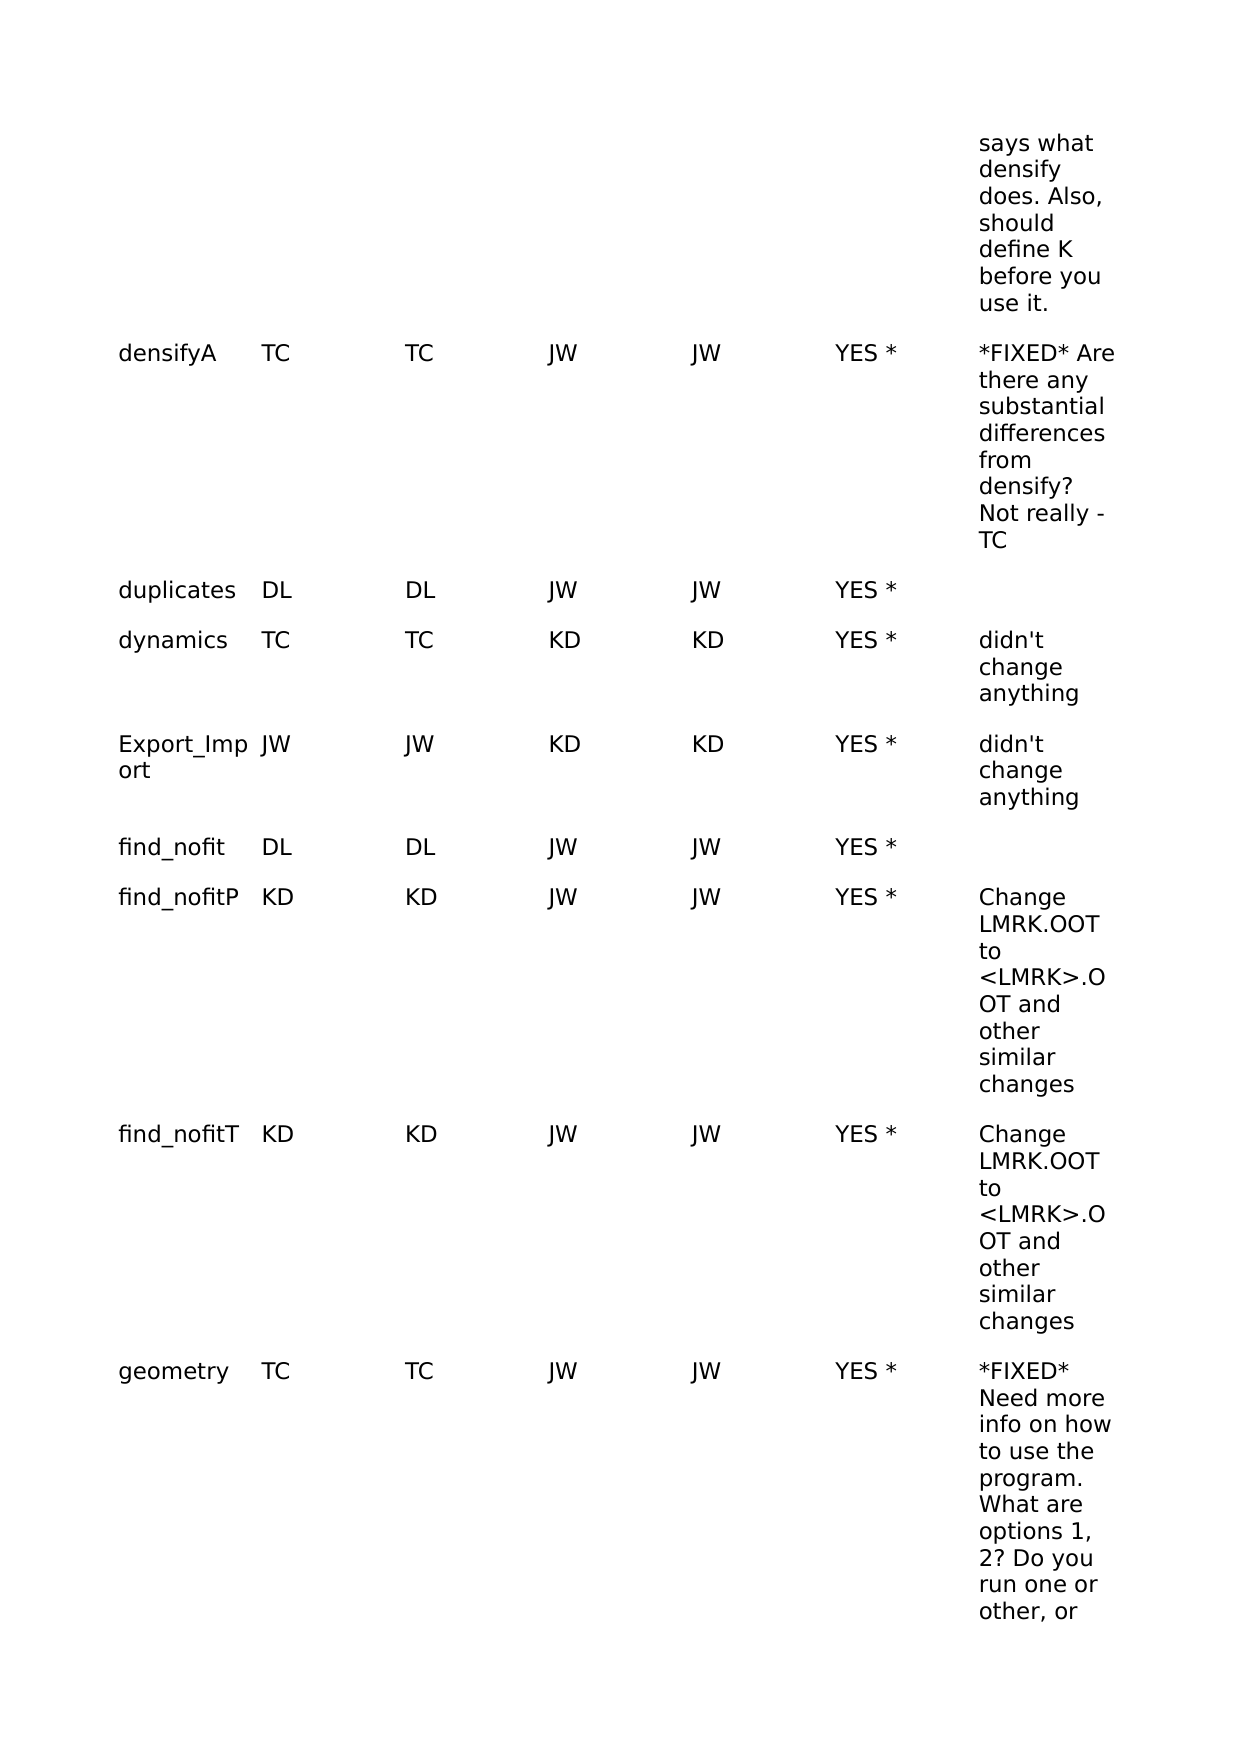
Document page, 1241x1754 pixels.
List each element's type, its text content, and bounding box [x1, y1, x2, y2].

table_cell YES * [835, 1346, 978, 1625]
table_cell duplicates [118, 565, 261, 615]
table_cell YES * [835, 719, 978, 822]
table_cell [405, 118, 548, 328]
table_cell JW [692, 823, 835, 873]
table_cell [835, 118, 978, 328]
table_cell JW [692, 873, 835, 1109]
table_cell JW [548, 873, 692, 1109]
table_cell YES * [835, 1110, 978, 1346]
table_cell TC [405, 615, 548, 719]
table_cell DL [261, 823, 405, 873]
table_cell JW [692, 565, 835, 615]
table_cell TC [261, 615, 405, 719]
table_cell TC [261, 328, 405, 565]
table_cell JW [548, 565, 692, 615]
table_cell KD [405, 1110, 548, 1346]
table_cell [548, 118, 692, 328]
table_cell KD [261, 1110, 405, 1346]
table_cell JW [405, 719, 548, 822]
table_cell didn't change anything [979, 615, 1122, 719]
table_cell KD [692, 719, 835, 822]
table_cell Change LMRK.OOT to <LMRK>.OOT and other similar changes [979, 873, 1122, 1109]
table_cell KD [548, 719, 692, 822]
table_cell *FIXED* Need more info on how to use the program. What are options 1, 2? Do you run one or other, or [979, 1346, 1122, 1625]
table_cell TC [405, 1346, 548, 1625]
table_cell *FIXED* Are there any substantial differences from densify? Not really -TC [979, 328, 1122, 565]
table_cell TC [261, 1346, 405, 1625]
table_cell find_nofit [118, 823, 261, 873]
table_cell KD [548, 615, 692, 719]
table_cell JW [548, 328, 692, 565]
table_cell Export_Import [118, 719, 261, 822]
table_cell DL [405, 823, 548, 873]
table_cell YES * [835, 328, 978, 565]
table_cell KD [405, 873, 548, 1109]
table_cell YES * [835, 615, 978, 719]
table_cell JW [692, 1346, 835, 1625]
table_cell JW [548, 823, 692, 873]
table_cell [261, 118, 405, 328]
table_cell Change LMRK.OOT to <LMRK>.OOT and other similar changes [979, 1110, 1122, 1346]
table_cell densifyA [118, 328, 261, 565]
table_cell JW [692, 1110, 835, 1346]
table_cell didn't change anything [979, 719, 1122, 822]
table_cell JW [692, 328, 835, 565]
table_cell dynamics [118, 615, 261, 719]
table_cell YES * [835, 565, 978, 615]
table_cell DL [261, 565, 405, 615]
table_cell [692, 118, 835, 328]
table_cell TC [405, 328, 548, 565]
table_cell geometry [118, 1346, 261, 1625]
table_cell KD [692, 615, 835, 719]
table_cell [979, 565, 1122, 615]
table_cell find_nofitT [118, 1110, 261, 1346]
table_cell says what densify does. Also, should define K before you use it. [979, 118, 1122, 328]
table_cell JW [548, 1346, 692, 1625]
table_cell find_nofitP [118, 873, 261, 1109]
table_cell [118, 118, 261, 328]
table_cell KD [261, 873, 405, 1109]
table_cell DL [405, 565, 548, 615]
table_cell YES * [835, 873, 978, 1109]
table_cell JW [548, 1110, 692, 1346]
table_cell [979, 823, 1122, 873]
table_cell YES * [835, 823, 978, 873]
table_cell JW [261, 719, 405, 822]
